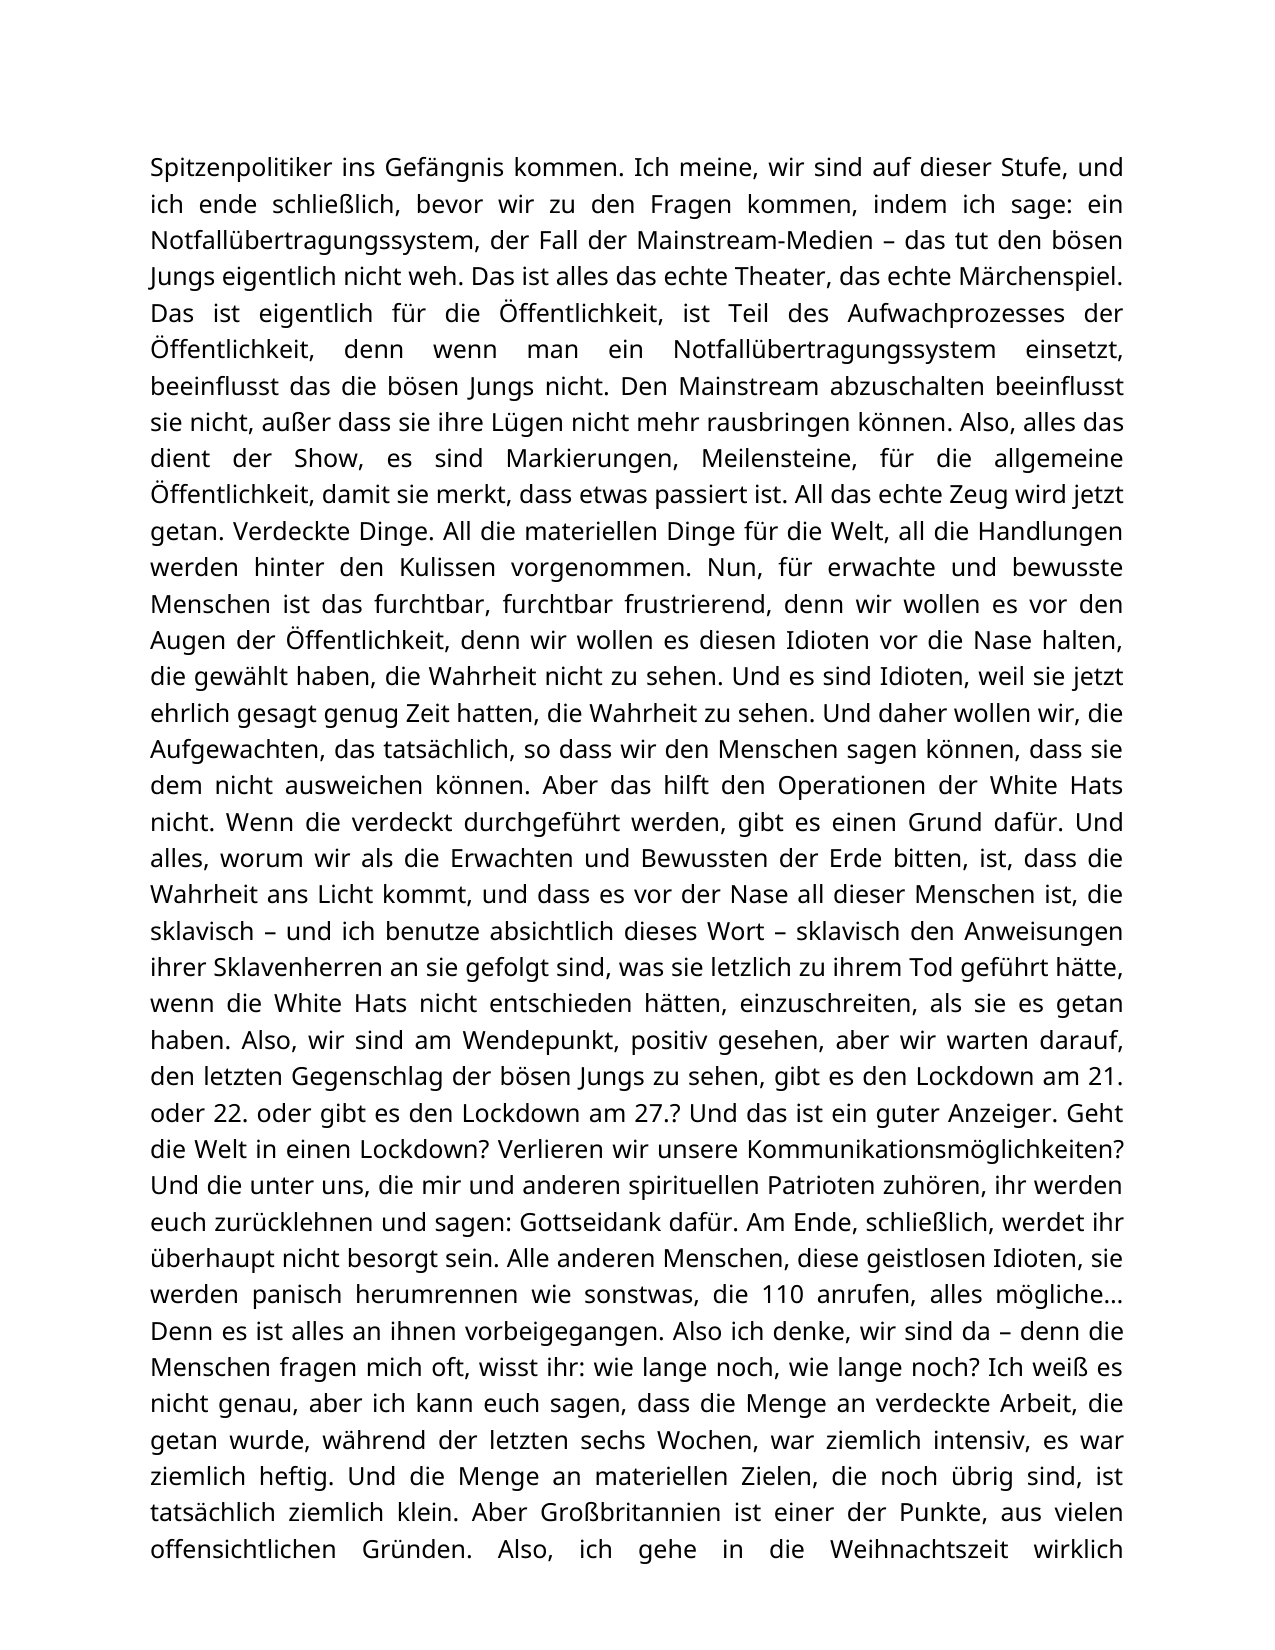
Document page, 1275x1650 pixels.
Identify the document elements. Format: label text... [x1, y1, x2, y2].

text Spitzenpolitiker ins Gefängnis kommen. Ich meine, wir sind auf dieser Stufe, und ich ende schließlich, bevor wir zu den Fragen kommen, indem ich sage: ein Notfallübertragungssystem, der Fall der Mainstream-Medien – das tut den bösen Jungs eigentlich nicht weh. Das ist alles das echte Theater, das echte Märchenspiel. Das ist eigentlich für die Öffentlichkeit, ist Teil des Aufwachprozesses der Öffentlichkeit, denn wenn man ein Notfallübertragungssystem einsetzt, beeinflusst das die bösen Jungs nicht. Den Mainstream abzuschalten beeinflusst sie nicht, außer dass sie ihre Lügen nicht mehr rausbringen können. Also, alles das dient der Show, es sind Markierungen, Meilensteine, für die allgemeine Öffentlichkeit, damit sie merkt, dass etwas passiert ist. All das echte Zeug wird jetzt getan. Verdeckte Dinge. All die materiellen Dinge für die Welt, all die Handlungen werden hinter den Kulissen vorgenommen. Nun, für erwachte und bewusste Menschen ist das furchtbar, furchtbar frustrierend, denn wir wollen es vor den Augen der Öffentlichkeit, denn wir wollen es diesen Idioten vor die Nase halten, die gewählt haben, die Wahrheit nicht zu sehen. Und es sind Idioten, weil sie jetzt ehrlich gesagt genug Zeit hatten, die Wahrheit zu sehen. Und daher wollen wir, die Aufgewachten, das tatsächlich, so dass wir den Menschen sagen können, dass sie dem nicht ausweichen können. Aber das hilft den Operationen der White Hats nicht. Wenn die verdeckt durchgeführt werden, gibt es einen Grund dafür. Und alles, worum wir als die Erwachten und Bewussten der Erde bitten, ist, dass die Wahrheit ans Licht kommt, und dass es vor der Nase all dieser Menschen ist, die sklavisch – und ich benutze absichtlich dieses Wort – sklavisch den Anweisungen ihrer Sklavenherren an sie gefolgt sind, was sie letzlich zu ihrem Tod geführt hätte, wenn die White Hats nicht entschieden hätten, einzuschreiten, als sie es getan haben. Also, wir sind am Wendepunkt, positiv gesehen, aber wir warten darauf, den letzten Gegenschlag der bösen Jungs zu sehen, gibt es den Lockdown am 21. oder 22. oder gibt es den Lockdown am 27.? Und das ist ein guter Anzeiger. Geht die Welt in einen Lockdown? Verlieren wir unsere Kommunikationsmöglichkeiten? Und die unter uns, die mir und anderen spirituellen Patrioten zuhören, ihr werden euch zurücklehnen und sagen: Gottseidank dafür. Am Ende, schließlich, werdet ihr überhaupt nicht besorgt sein. Alle anderen Menschen, diese geistlosen Idioten, sie werden panisch herumrennen wie sonstwas, die 110 anrufen, alles mögliche… Denn es ist alles an ihnen vorbeigegangen. Also ich denke, wir sind da – denn die Menschen fragen mich oft, wisst ihr: wie lange noch, wie lange noch? Ich weiß es nicht genau, aber ich kann euch sagen, dass die Menge an verdeckte Arbeit, die getan wurde, während der letzten sechs Wochen, war ziemlich intensiv, es war ziemlich heftig. Und die Menge an materiellen Zielen, die noch übrig sind, ist tatsächlich ziemlich klein. Aber Großbritannien ist einer der Punkte, aus vielen offensichtlichen Gründen. Also, ich gehe in die Weihnachtszeit wirklich [150, 150, 1125, 1566]
